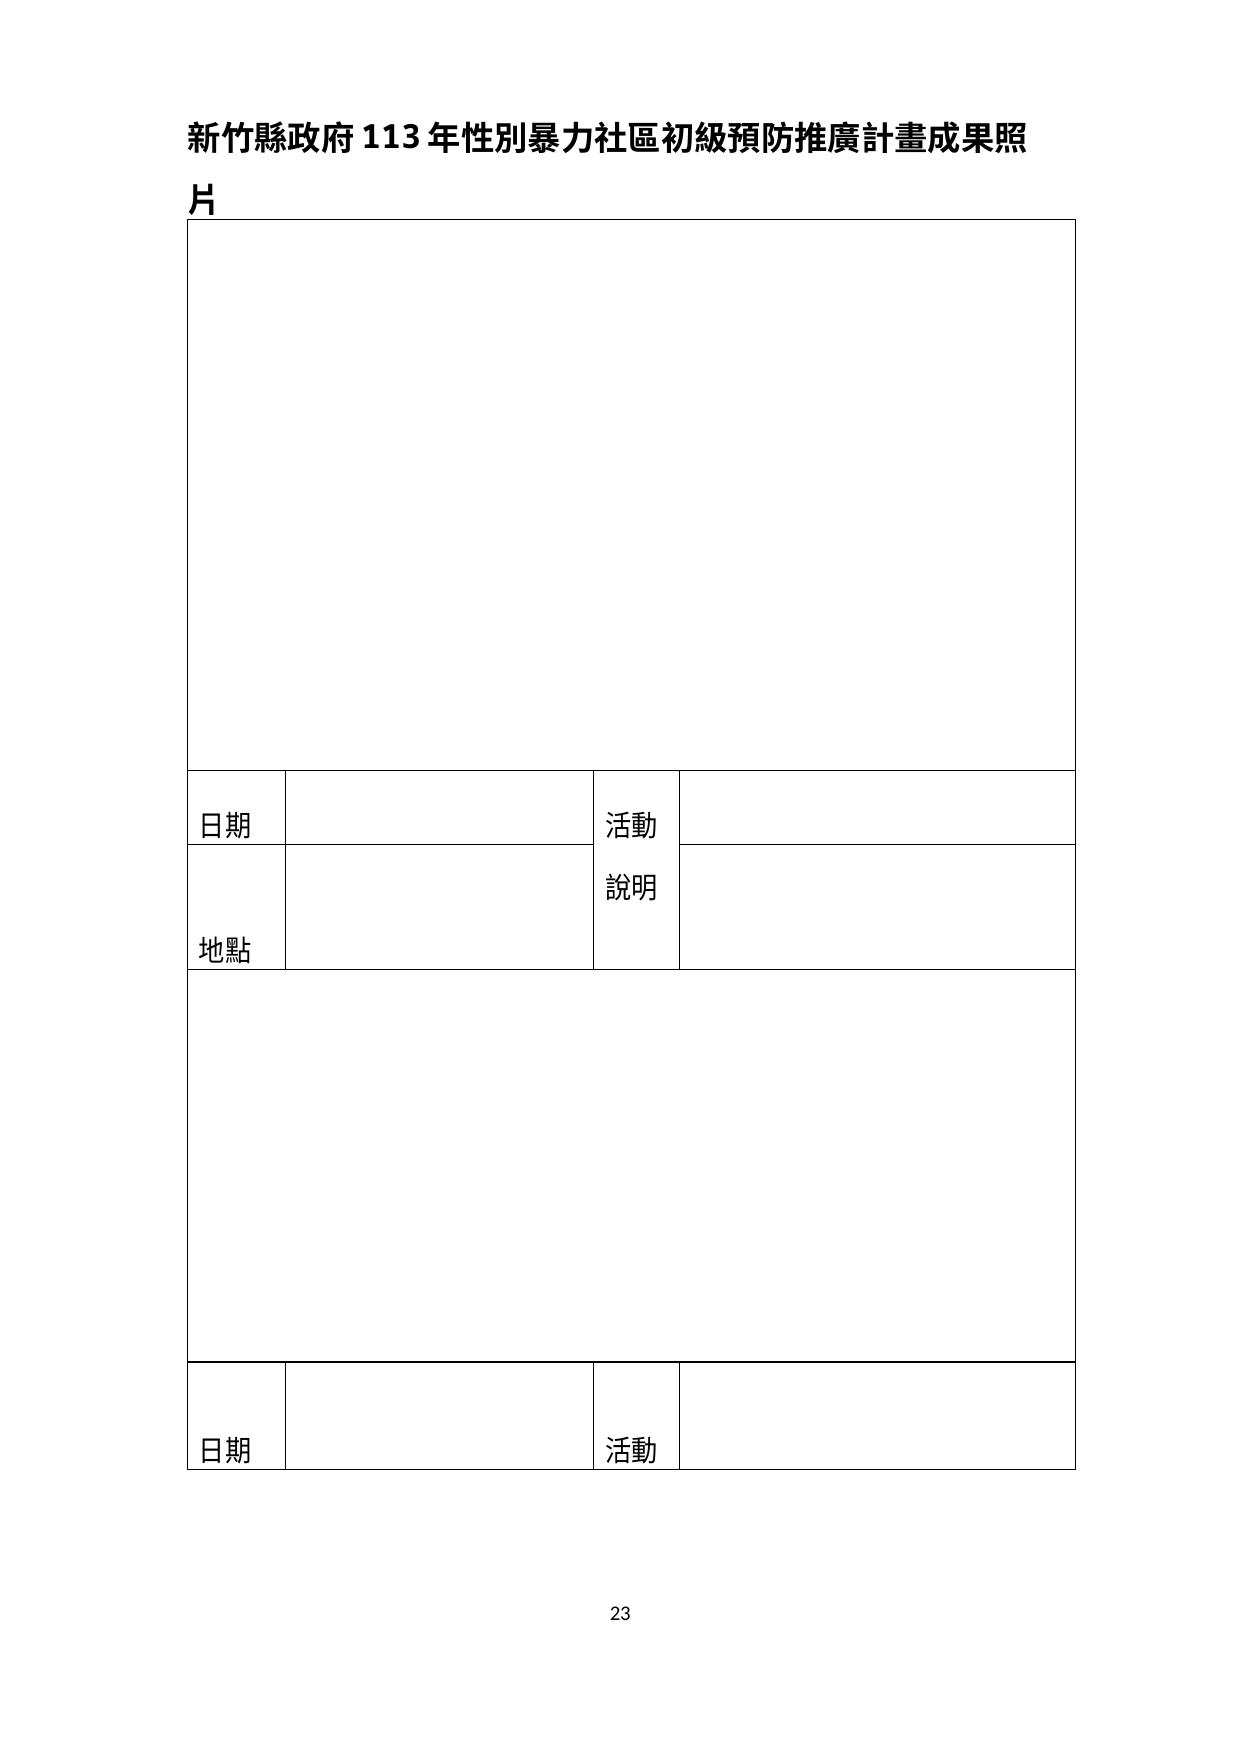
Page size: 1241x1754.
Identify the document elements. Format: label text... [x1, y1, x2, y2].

table_cell [680, 1363, 1075, 1469]
table_cell [286, 845, 593, 969]
table_header [188, 220, 1075, 770]
table_cell 日期 [188, 771, 285, 844]
table_cell [286, 1363, 593, 1469]
table_cell 地點 [188, 845, 285, 969]
table_cell [680, 845, 1075, 969]
table_cell [680, 771, 1075, 844]
text 新竹縣政府113年性別暴力社區初級預防推廣計畫成果照片 [187, 94, 1053, 219]
table_cell [188, 970, 1075, 1361]
table_cell [286, 771, 593, 844]
table_cell 活動說明 [594, 771, 679, 969]
table_cell 活動 [594, 1363, 679, 1469]
table_cell 日期 [188, 1363, 285, 1469]
